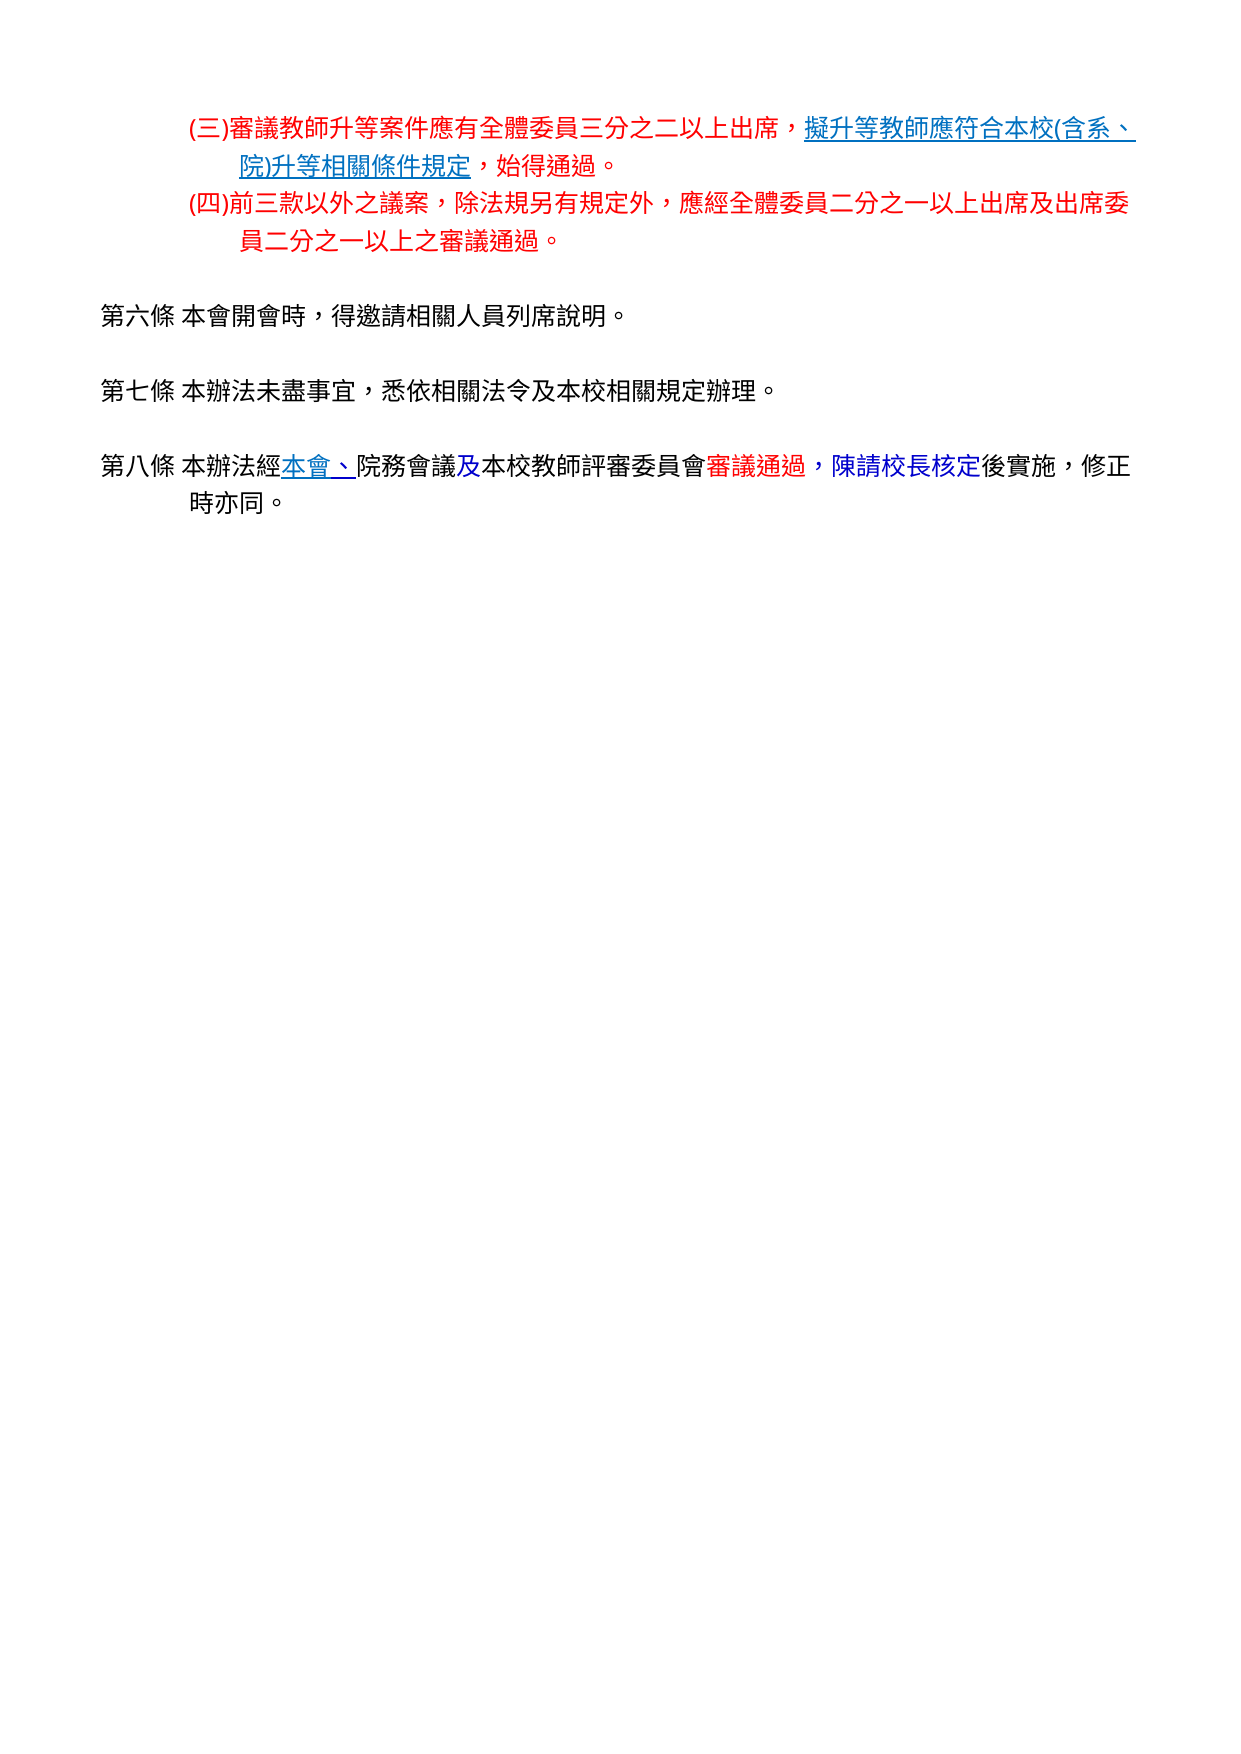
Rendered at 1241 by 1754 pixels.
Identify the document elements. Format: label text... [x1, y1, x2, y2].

text (四)前三款以外之議案，除法規另有規定外，應經全體委員二分之一以上出席及出席委員二分之一以上之審議通過。 [189, 183, 1140, 258]
text (三)審議教師升等案件應有全體委員三分之二以上出席，擬升等教師應符合本校(含系、院)升等相關條件規定，始得通過。 [189, 108, 1140, 183]
text 第八條 本辦法經本會、院務會議及本校教師評審委員會審議通過，陳請校長核定後實施，修正時亦同。 [100, 446, 1140, 521]
text 第七條 本辦法未盡事宜，悉依相關法令及本校相關規定辦理。 [100, 371, 1140, 408]
text 第六條 本會開會時，得邀請相關人員列席說明。 [100, 296, 1140, 333]
